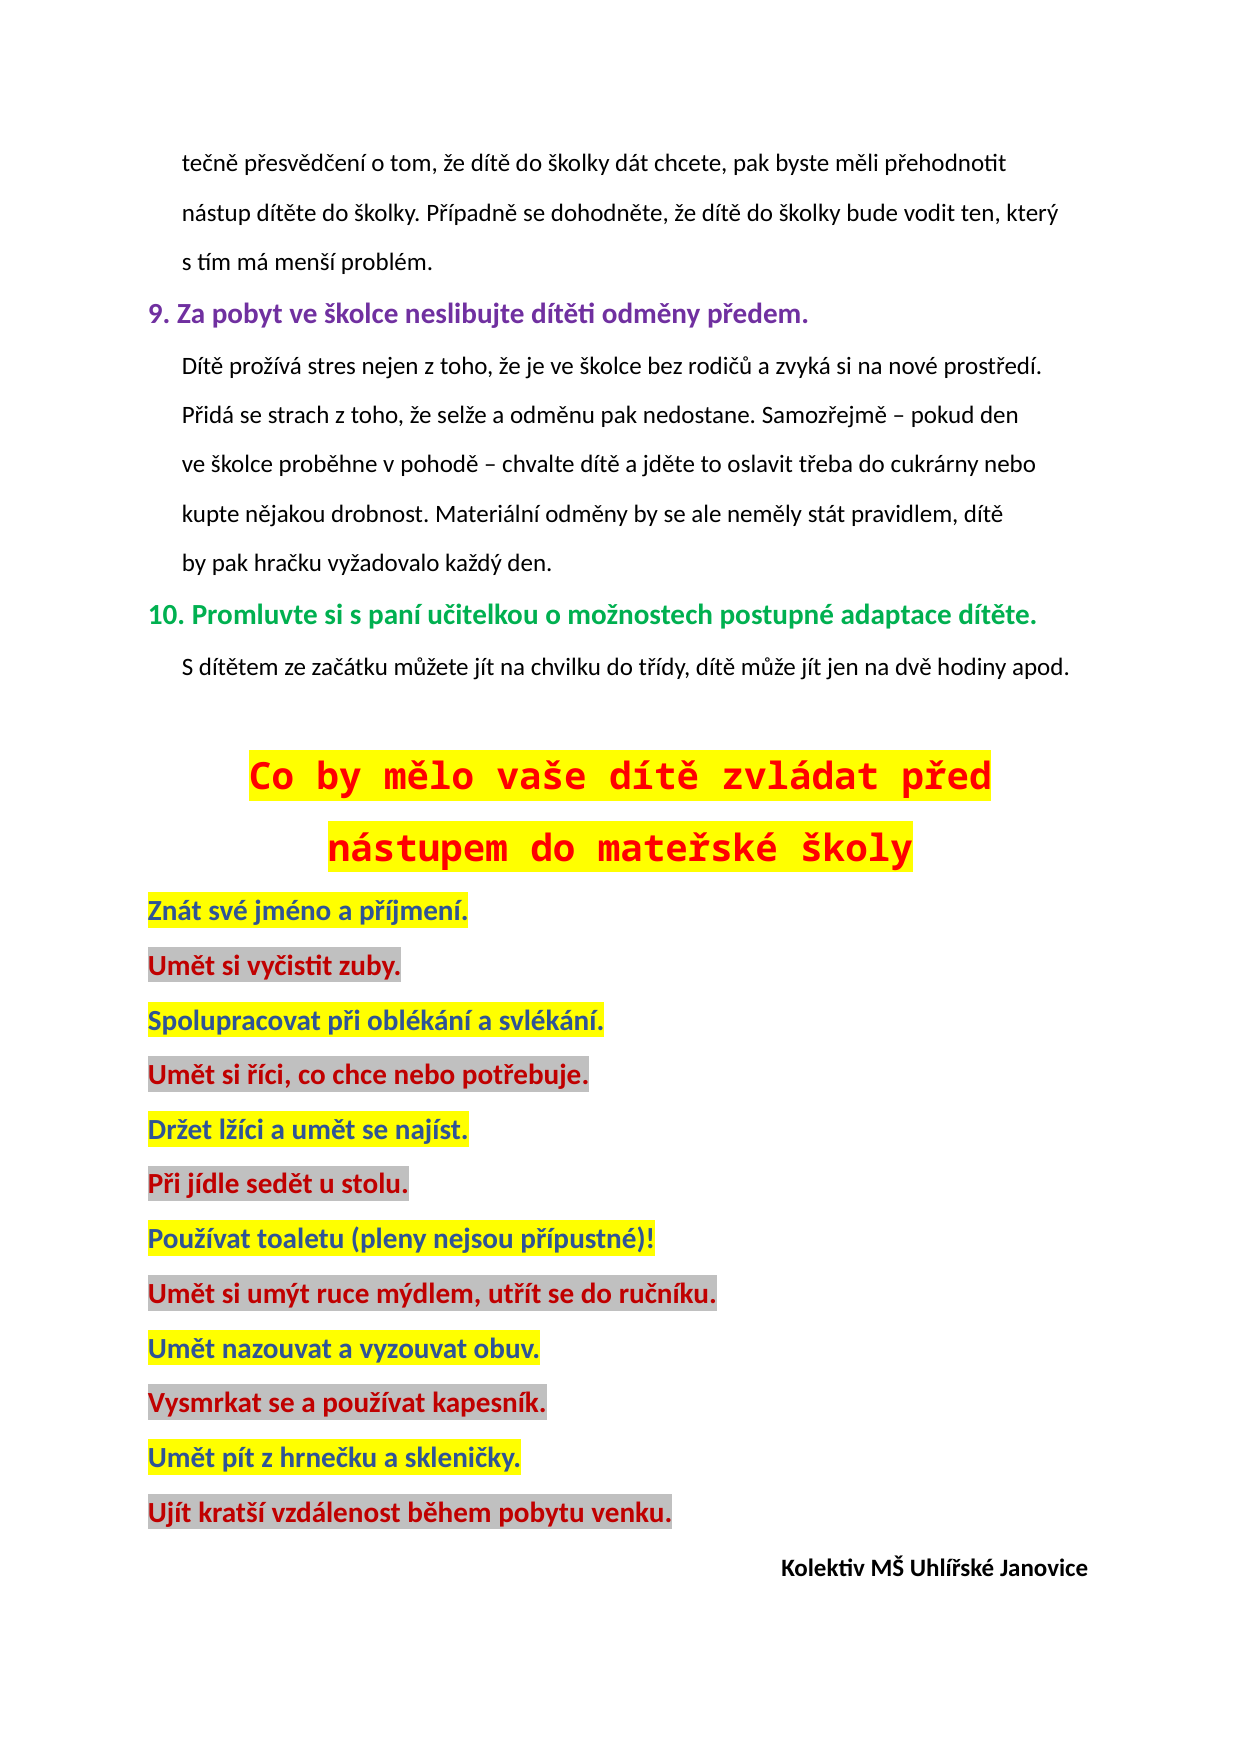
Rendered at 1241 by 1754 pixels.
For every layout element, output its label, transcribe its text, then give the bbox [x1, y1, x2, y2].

text 9. Za pobyt ve školce neslibujte dítěti odměny předem. [148, 295, 1093, 331]
text Ujít kratší vzdálenost během pobytu venku. [148, 1494, 1093, 1529]
text Umět si umýt ruce mýdlem, utřít se do ručníku. [148, 1275, 1093, 1311]
text Co by mělo vaše dítě zvládat před [148, 750, 1093, 801]
text Přidá se strach z toho, že selže a odměnu pak nedostane. Samozřejmě – pokud den [148, 399, 1093, 430]
text 10. Promluvte si s paní učitelkou o možnostech postupné adaptace dítěte. [148, 596, 1093, 632]
text nástupem do mateřské školy [148, 821, 1093, 872]
text Používat toaletu (pleny nejsou přípustné)! [148, 1220, 1093, 1256]
text by pak hračku vyžadovalo každý den. [148, 547, 1093, 578]
text s tím má menší problém. [148, 246, 1093, 277]
text nástup dítěte do školky. Případně se dohodněte, že dítě do školky bude vodit ten, který [148, 197, 1093, 227]
text Kolektiv MŠ Uhlířské Janovice [148, 1548, 1093, 1584]
text Držet lžíci a umět se najíst. [148, 1111, 1093, 1147]
text Umět si říci, co chce nebo potřebuje. [148, 1056, 1093, 1092]
text S dítětem ze začátku můžete jít na chvilku do třídy, dítě může jít jen na dvě hodiny apod. [148, 651, 1093, 682]
text Znát své jméno a příjmení. [148, 892, 1093, 928]
text kupte nějakou drobnost. Materiální odměny by se ale neměly stát pravidlem, dítě [148, 498, 1093, 528]
text Umět nazouvat a vyzouvat obuv. [148, 1330, 1093, 1365]
text ve školce proběhne v pohodě – chvalte dítě a jděte to oslavit třeba do cukrárny nebo [148, 449, 1093, 479]
text Vysmrkat se a používat kapesník. [148, 1384, 1093, 1420]
text Spolupracovat při oblékání a svlékání. [148, 1002, 1093, 1037]
text Dítě prožívá stres nejen z toho, že je ve školce bez rodičů a zvyká si na nové prostředí. [148, 350, 1093, 381]
text Umět pít z hrnečku a skleničky. [148, 1439, 1093, 1475]
text tečně přesvědčení o tom, že dítě do školky dát chcete, pak byste měli přehodnotit [148, 148, 1093, 178]
text Umět si vyčistit zuby. [148, 947, 1093, 982]
text Při jídle sedět u stolu. [148, 1166, 1093, 1201]
